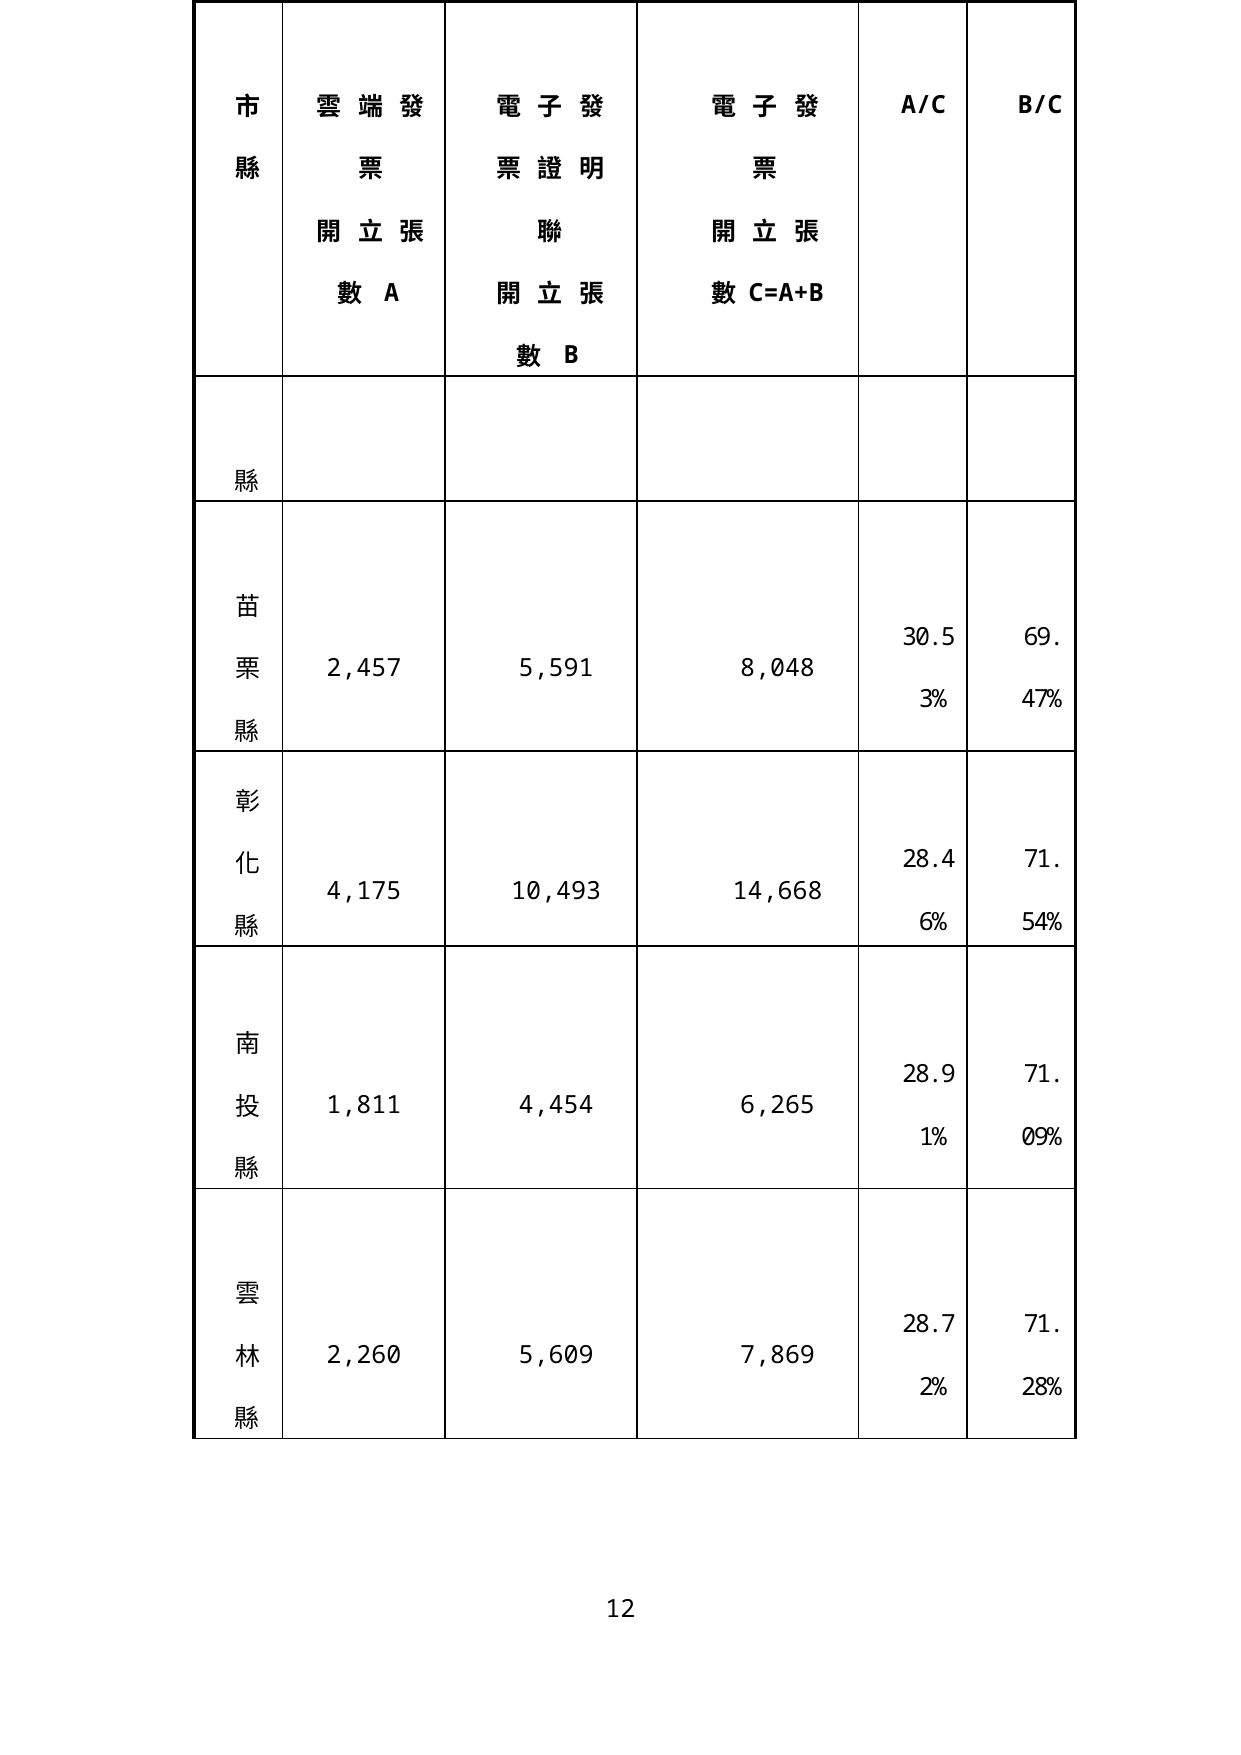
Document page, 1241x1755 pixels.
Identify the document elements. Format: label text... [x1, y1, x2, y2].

table_cell [283, 377, 444, 500]
table_cell 30.53% [859, 502, 966, 750]
table_cell 28.46% [859, 752, 966, 945]
table_cell 2,260 [283, 1189, 444, 1437]
table_cell 71.09% [968, 947, 1074, 1187]
table_cell 7,869 [638, 1189, 858, 1437]
table_header A/C [859, 3, 966, 375]
table_cell [446, 377, 636, 500]
table_cell 28.72% [859, 1189, 966, 1437]
table_cell 1,811 [283, 947, 444, 1187]
table_cell 4,454 [446, 947, 636, 1187]
table_header 雲端發票 開立張數A [283, 3, 444, 375]
table_cell [638, 377, 858, 500]
table_header 市縣 [196, 3, 282, 375]
table_cell 69.47% [968, 502, 1074, 750]
table_cell 8,048 [638, 502, 858, 750]
table_cell 71.54% [968, 752, 1074, 945]
table_header B/C [968, 3, 1074, 375]
table_cell 苗栗縣 [196, 502, 282, 750]
table_cell 縣 [196, 377, 282, 500]
table_cell 28.91% [859, 947, 966, 1187]
table_cell 14,668 [638, 752, 858, 945]
table_cell 4,175 [283, 752, 444, 945]
table_cell 2,457 [283, 502, 444, 750]
table_cell 彰化縣 [196, 752, 282, 945]
table_cell [968, 377, 1074, 500]
table_header 電子發票證明聯 開立張數B [446, 3, 636, 375]
table_header 電子發票 開立張數C=A+B [638, 3, 858, 375]
table_cell 雲林縣 [196, 1189, 282, 1437]
table_cell [859, 377, 966, 500]
table_cell 5,591 [446, 502, 636, 750]
table_cell 南投縣 [196, 947, 282, 1187]
table_cell 71.28% [968, 1189, 1074, 1437]
table_cell 5,609 [446, 1189, 636, 1437]
table_cell 10,493 [446, 752, 636, 945]
table_cell 6,265 [638, 947, 858, 1187]
